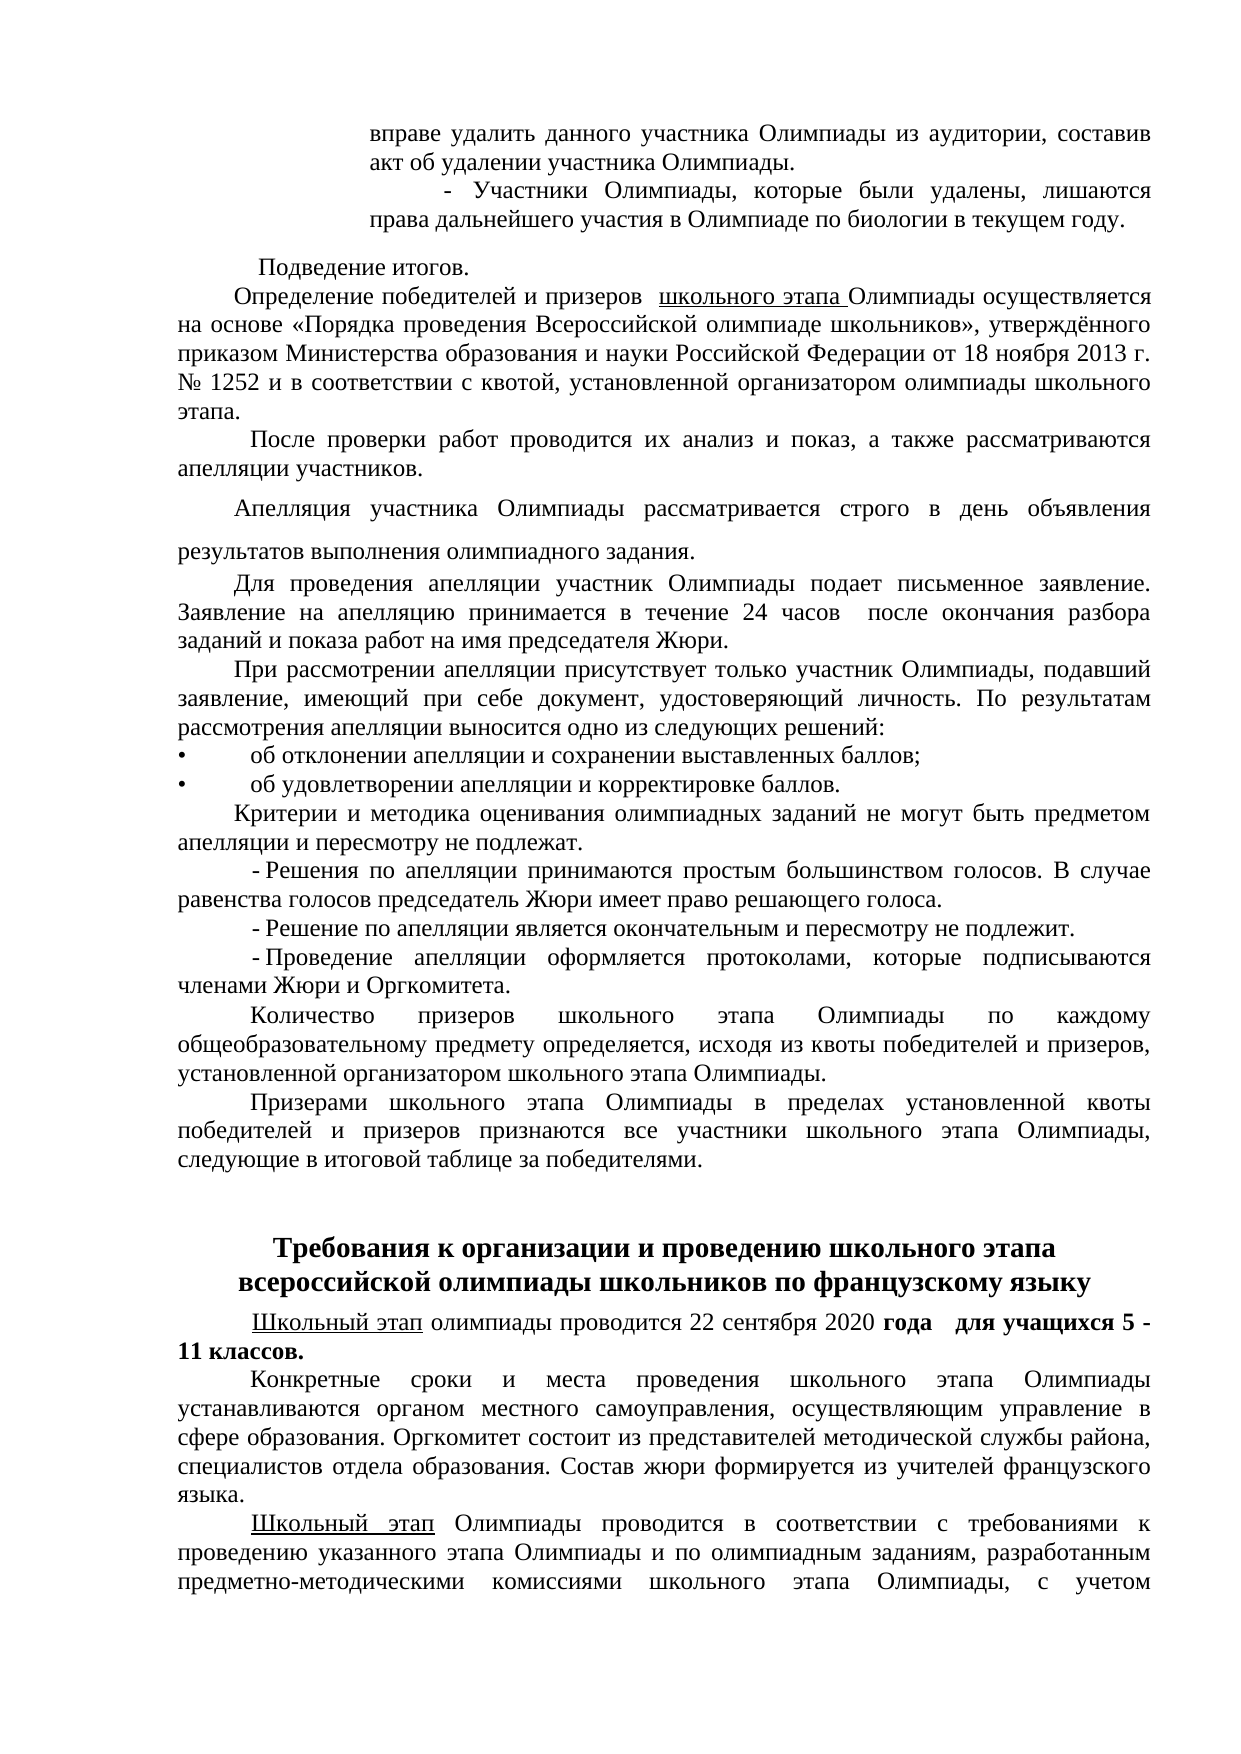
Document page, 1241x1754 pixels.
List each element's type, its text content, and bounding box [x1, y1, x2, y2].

text Призерами школьного этапа Олимпиады в пределах установленной квоты победителей и призеров признаются все участники школьного этапа Олимпиады, следующие в итоговой таблице за победителями. [177, 1087, 1152, 1173]
text После проверки работ проводится их анализ и показ, а также рассматриваются апелляции участников. [177, 424, 1152, 482]
text Подведение итогов. [252, 252, 1152, 281]
text Школьный этап олимпиады проводится 22 сентября 2020 года для учащихся 5 -11 классов. [177, 1307, 1152, 1364]
text Требования к организации и проведению школьного этапа всероссийской олимпиады школьников по французскому языку [177, 1230, 1152, 1297]
text Апелляция участника Олимпиады рассматривается строго в день объявления результатов выполнения олимпиадного задания. [177, 482, 1152, 568]
list вправе удалить данного участника Олимпиады из аудитории, составив акт об удалении участника Олимпиады. [369, 118, 1152, 176]
text Для проведения апелляции участник Олимпиады подает письменное заявление. Заявление на апелляцию принимается в течение 24 часов после окончания разбора заданий и показа работ на имя председателя Жюри. [177, 568, 1152, 654]
list об удовлетворении апелляции и корректировке баллов. [177, 769, 1152, 798]
text При рассмотрении апелляции присутствует только участник Олимпиады, подавший заявление, имеющий при себе документ, удостоверяющий личность. По результатам рассмотрения апелляции выносится одно из следующих решений: [177, 654, 1152, 741]
list Участники Олимпиады, которые были удалены, лишаются права дальнейшего участия в Олимпиаде по биологии в текущем году. [369, 176, 1152, 233]
list Проведение апелляции оформляется протоколами, которые подписываются членами Жюри и Оргкомитета. [177, 942, 1152, 999]
list об отклонении апелляции и сохранении выставленных баллов; [177, 741, 1152, 769]
list Решение по апелляции является окончательным и пересмотру не подлежит. [252, 913, 1152, 942]
text Количество призеров школьного этапа Олимпиады по каждому общеобразовательному предмету определяется, исходя из квоты победителей и призеров, установленной организатором школьного этапа Олимпиады. [177, 1000, 1152, 1087]
text Школьный этап Олимпиады проводится в соответствии с требованиями к проведению указанного этапа Олимпиады и по олимпиадным заданиям, разработанным предметно-методическими комиссиями школьного этапа Олимпиады, с учетом [177, 1508, 1152, 1594]
text Критерии и методика оценивания олимпиадных заданий не могут быть предметом апелляции и пересмотру не подлежат. [177, 798, 1152, 856]
list Решения по апелляции принимаются простым большинством голосов. В случае равенства голосов председатель Жюри имеет право решающего голоса. [177, 856, 1152, 913]
text Конкретные сроки и места проведения школьного этапа Олимпиады устанавливаются органом местного самоуправления, осуществляющим управление в сфере образования. Оргкомитет состоит из представителей методической службы района, специалистов отдела образования. Состав жюри формируется из учителей французского языка. [177, 1364, 1152, 1508]
text Определение победителей и призеров школьного этапа Олимпиады осуществляется на основе «Порядка проведения Всероссийской олимпиаде школьников», утверждённого приказом Министерства образования и науки Российской Федерации от 18 ноября 2013 г. № 1252 и в соответствии с квотой, установленной организатором олимпиады школьного этапа. [177, 281, 1152, 424]
